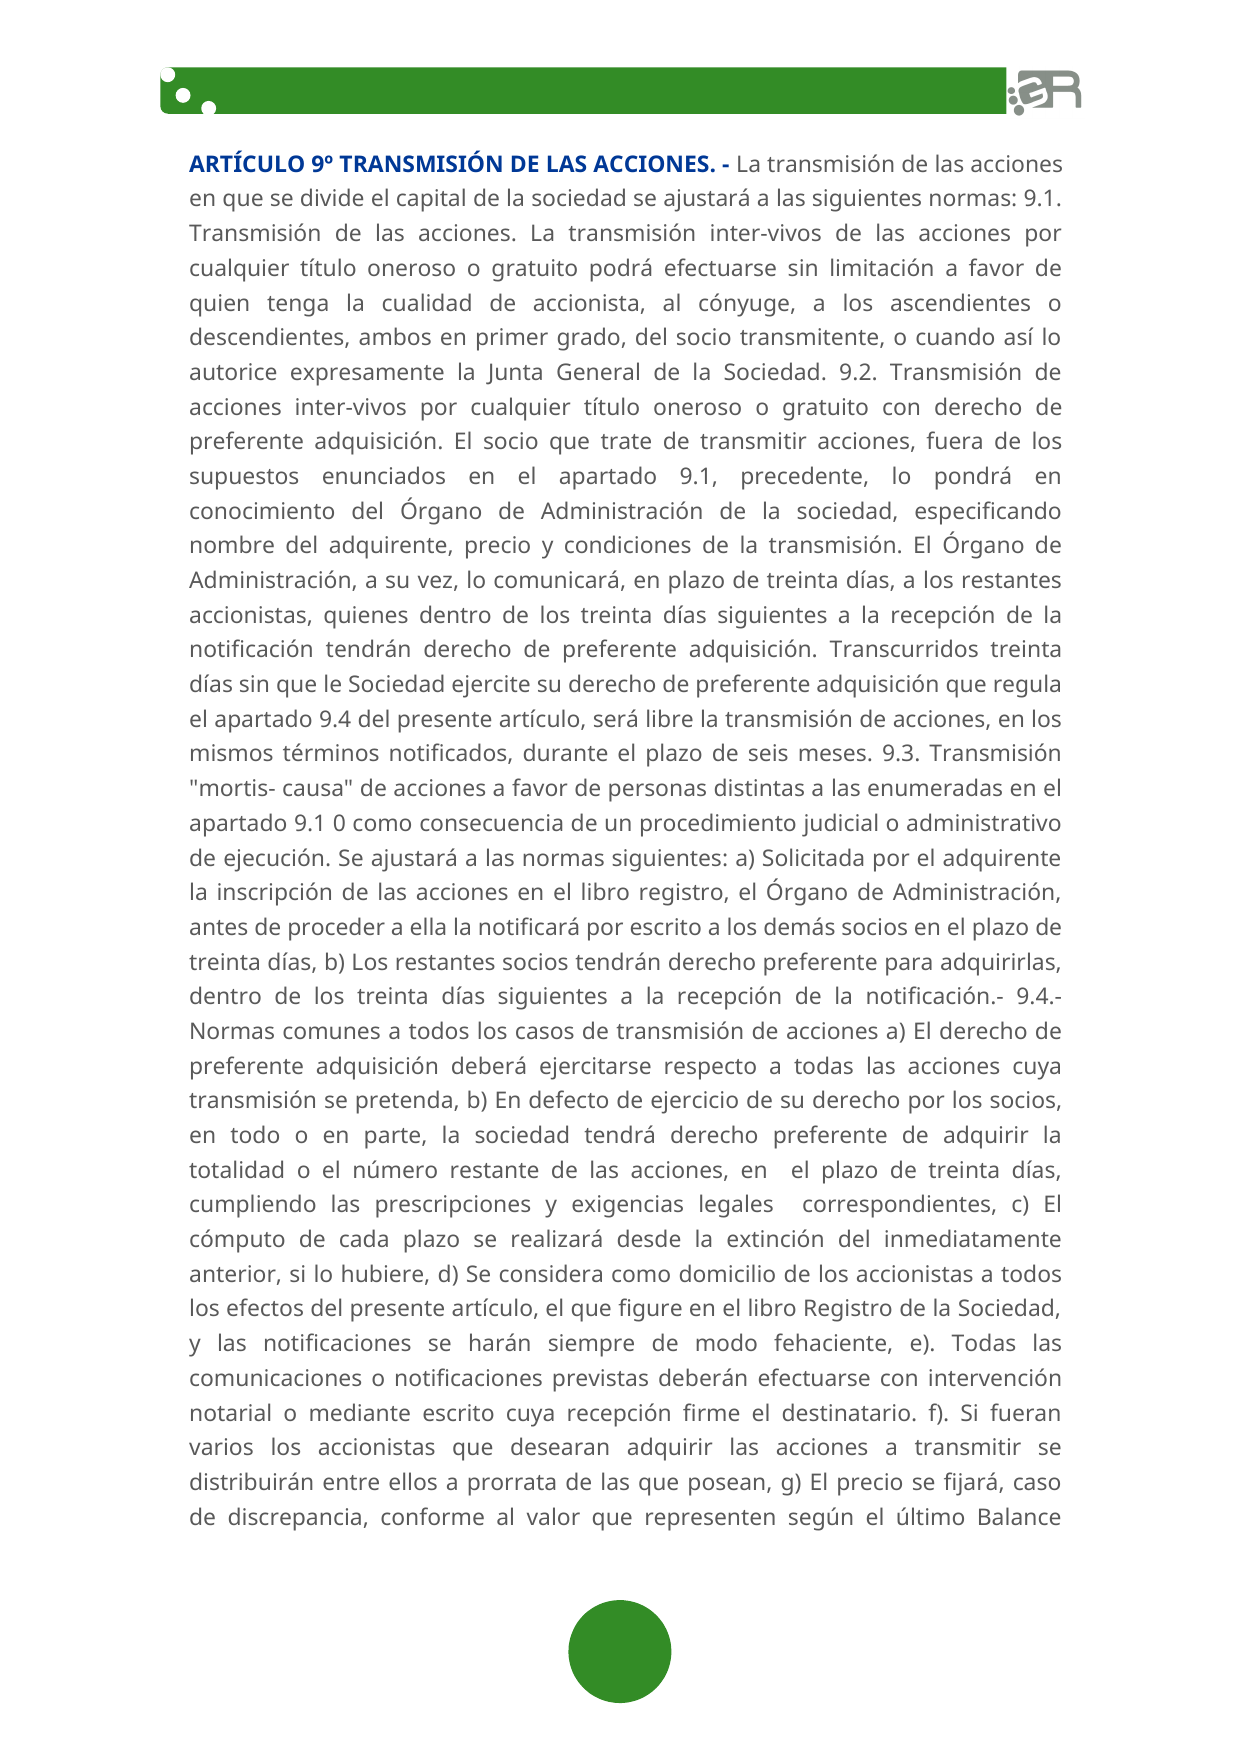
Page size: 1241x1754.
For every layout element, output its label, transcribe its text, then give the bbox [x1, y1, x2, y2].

text ARTÍCULO 9º TRANSMISIÓN DE LAS ACCIONES. - La transmisión de las acciones en que se divide el capital de la sociedad se ajustará a las siguientes normas: 9.1. Transmisión de las acciones. La transmisión inter-vivos de las acciones por cualquier título oneroso o gratuito podrá efectuarse sin limitación a favor de quien tenga la cualidad de accionista, al cónyuge, a los ascendientes o descendientes, ambos en primer grado, del socio transmitente, o cuando así lo autorice expresamente la Junta General de la Sociedad. 9.2. Transmisión de acciones inter-vivos por cualquier título oneroso o gratuito con derecho de preferente adquisición. El socio que trate de transmitir acciones, fuera de los supuestos enunciados en el apartado 9.1, precedente, lo pondrá en conocimiento del Órgano de Administración de la sociedad, especificando nombre del adquirente, precio y condiciones de la transmisión. El Órgano de Administración, a su vez, lo comunicará, en plazo de treinta días, a los restantes accionistas, quienes dentro de los treinta días siguientes a la recepción de la notificación tendrán derecho de preferente adquisición. Transcurridos treinta días sin que le Sociedad ejercite su derecho de preferente adquisición que regula el apartado 9.4 del presente artículo, será libre la transmisión de acciones, en los mismos términos notificados, durante el plazo de seis meses. 9.3. Transmisión "mortis- causa" de acciones a favor de personas distintas a las enumeradas en el apartado 9.1 0 como consecuencia de un procedimiento judicial o administrativo de ejecución. Se ajustará a las normas siguientes: a) Solicitada por el adquirente la inscripción de las acciones en el libro registro, el Órgano de Administración, antes de proceder a ella la notificará por escrito a los demás socios en el plazo de treinta días, b) Los restantes socios tendrán derecho preferente para adquirirlas, dentro de los treinta días siguientes a la recepción de la notificación.- 9.4.- Normas comunes a todos los casos de transmisión de acciones a) El derecho de preferente adquisición deberá ejercitarse respecto a todas las acciones cuya transmisión se pretenda, b) En defecto de ejercicio de su derecho por los socios, en todo o en parte, la sociedad tendrá derecho preferente de adquirir la totalidad o el número restante de las acciones, en el plazo de treinta días, cumpliendo las prescripciones y exigencias legales correspondientes, c) El cómputo de cada plazo se realizará desde la extinción del inmediatamente anterior, si lo hubiere, d) Se considera como domicilio de los accionistas a todos los efectos del presente artículo, el que figure en el libro Registro de la Sociedad, y las notificaciones se harán siempre de modo fehaciente, e). Todas las comunicaciones o notificaciones previstas deberán efectuarse con intervención notarial o mediante escrito cuya recepción firme el destinatario. f). Si fueran varios los accionistas que desearan adquirir las acciones a transmitir se distribuirán entre ellos a prorrata de las que posean, g) El precio se fijará, caso de discrepancia, conforme al valor que representen según el último Balance [189, 148, 1063, 1532]
